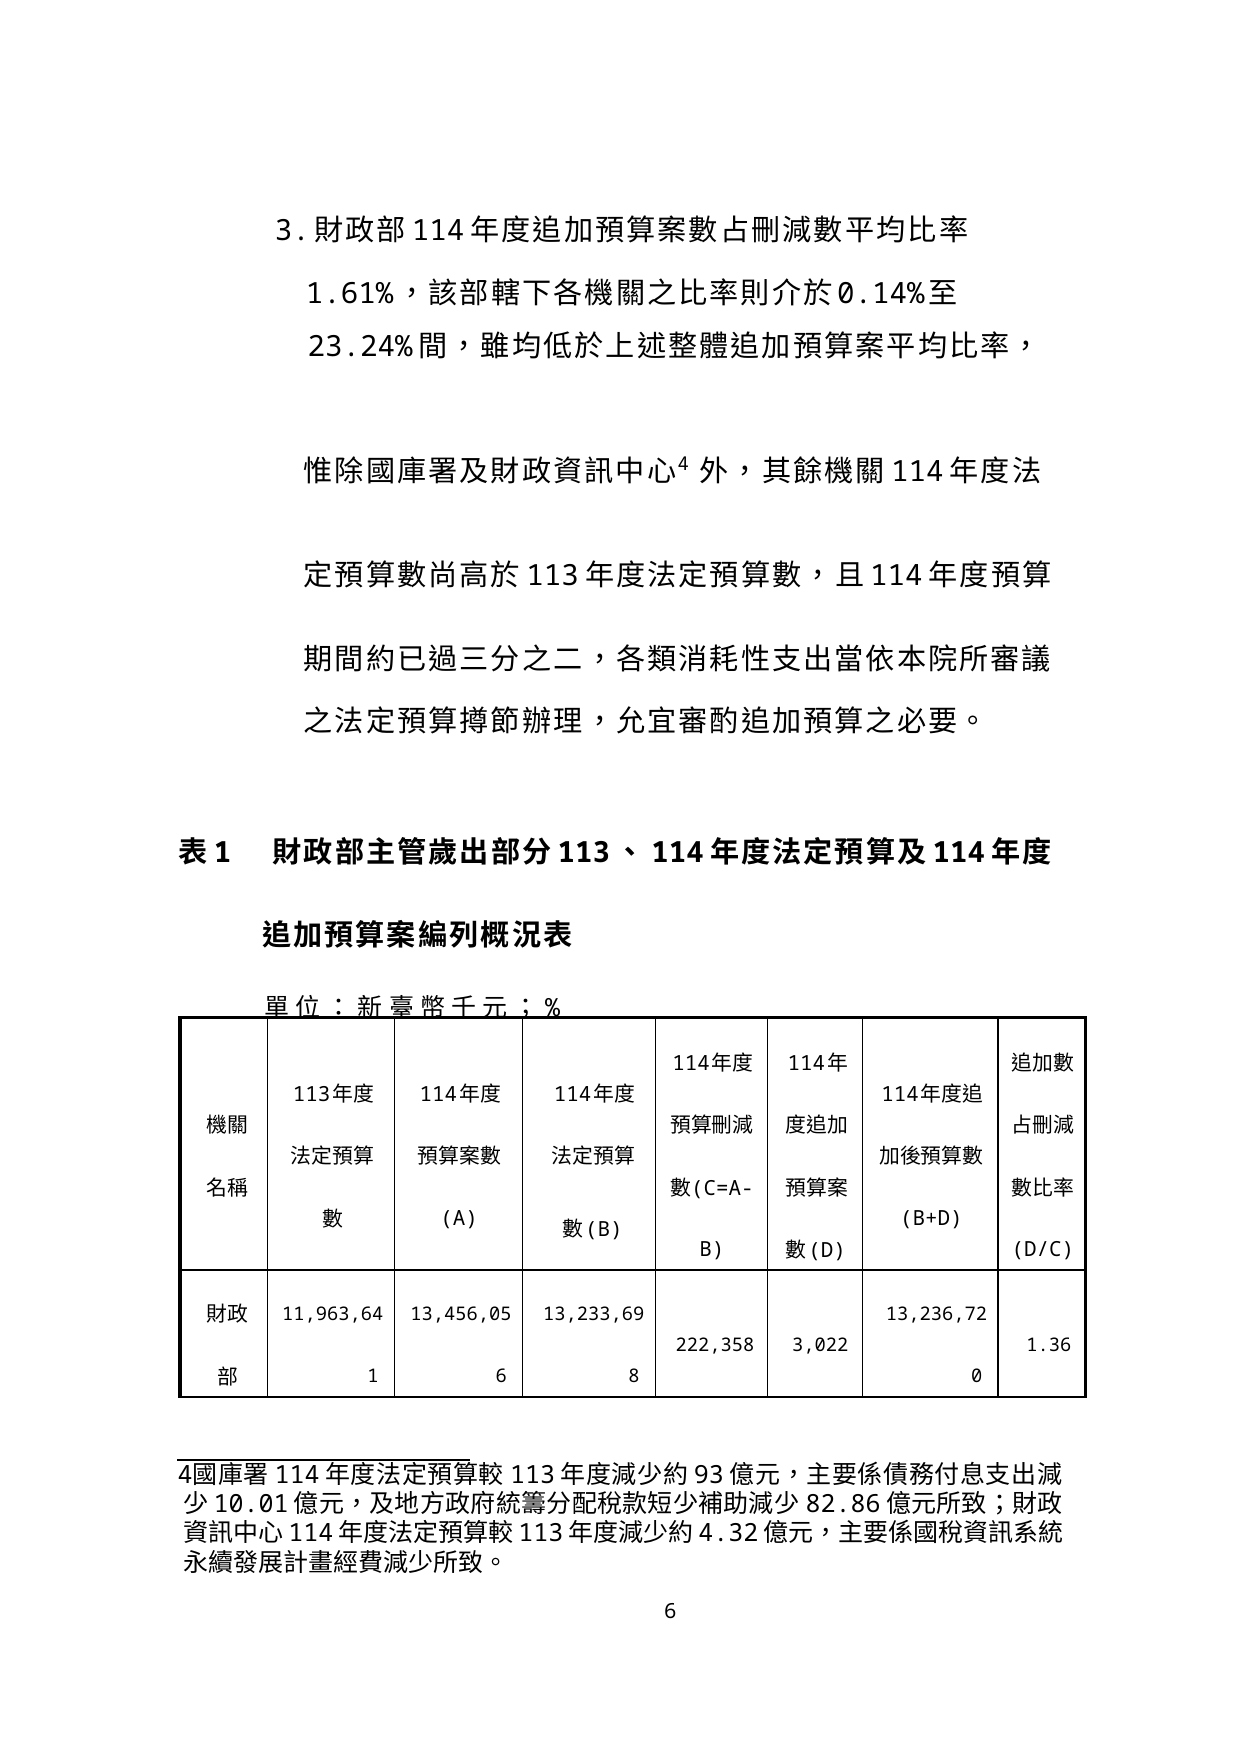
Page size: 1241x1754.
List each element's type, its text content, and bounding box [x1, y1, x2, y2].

table_cell 3,022 [768, 1271, 862, 1396]
table_cell 13,456,056 [395, 1271, 522, 1396]
table_cell 1.36 [999, 1271, 1084, 1396]
table_header 114年度追加預算案數(D) [768, 1019, 862, 1269]
table_header 113年度 法定預算數 [268, 1019, 394, 1269]
table_cell 13,233,698 [523, 1271, 655, 1396]
table_header 114年度追加後預算數(B+D) [863, 1019, 997, 1269]
table_header 114年度預算刪減數(C=A-B) [656, 1019, 767, 1269]
table_cell 11,963,641 [268, 1271, 394, 1396]
table_cell 財政部 [182, 1271, 267, 1396]
table_cell 222,358 [656, 1271, 767, 1396]
text 國庫署114年度法定預算較113年度減少約93億元，主要係債務付息支出減少10.01億元，及地方政府統籌分配稅款短少補助減少82.86億元所致；財政資訊中心114年度法定預算較113年度減少約4.32億元，主要係國稅資訊系統永續發展計畫經費減少所致。 [177, 1460, 1063, 1577]
text 表1 財政部主管歲出部分113、114年度法定預算及114年度追加預算案編列概況表 單位：新臺幣千元；% [177, 766, 1063, 1016]
text 3.財政部114年度追加預算案數占刪減數平均比率1.61%，該部轄下各機關之比率則介於0.14%至23.24%間，雖均低於上述整體追加預算案平均比率，惟除國庫署及財政資訊中心外，其餘機關114年度法定預算數尚高於113年度法定預算數，且114年度預算期間約已過三分之二，各類消耗性支出當依本院所審議之法定預算撙節辦理，允宜審酌追加預算之必要。 [266, 177, 1063, 740]
table_header 114年度 法定預算數(B) [523, 1019, 655, 1269]
table_cell 13,236,720 [863, 1271, 997, 1396]
table_header 機關 名稱 [182, 1019, 267, 1269]
table_header 114年度 預算案數(A) [395, 1019, 522, 1269]
table_header 追加數占刪減數比率(D/C) [999, 1019, 1084, 1269]
